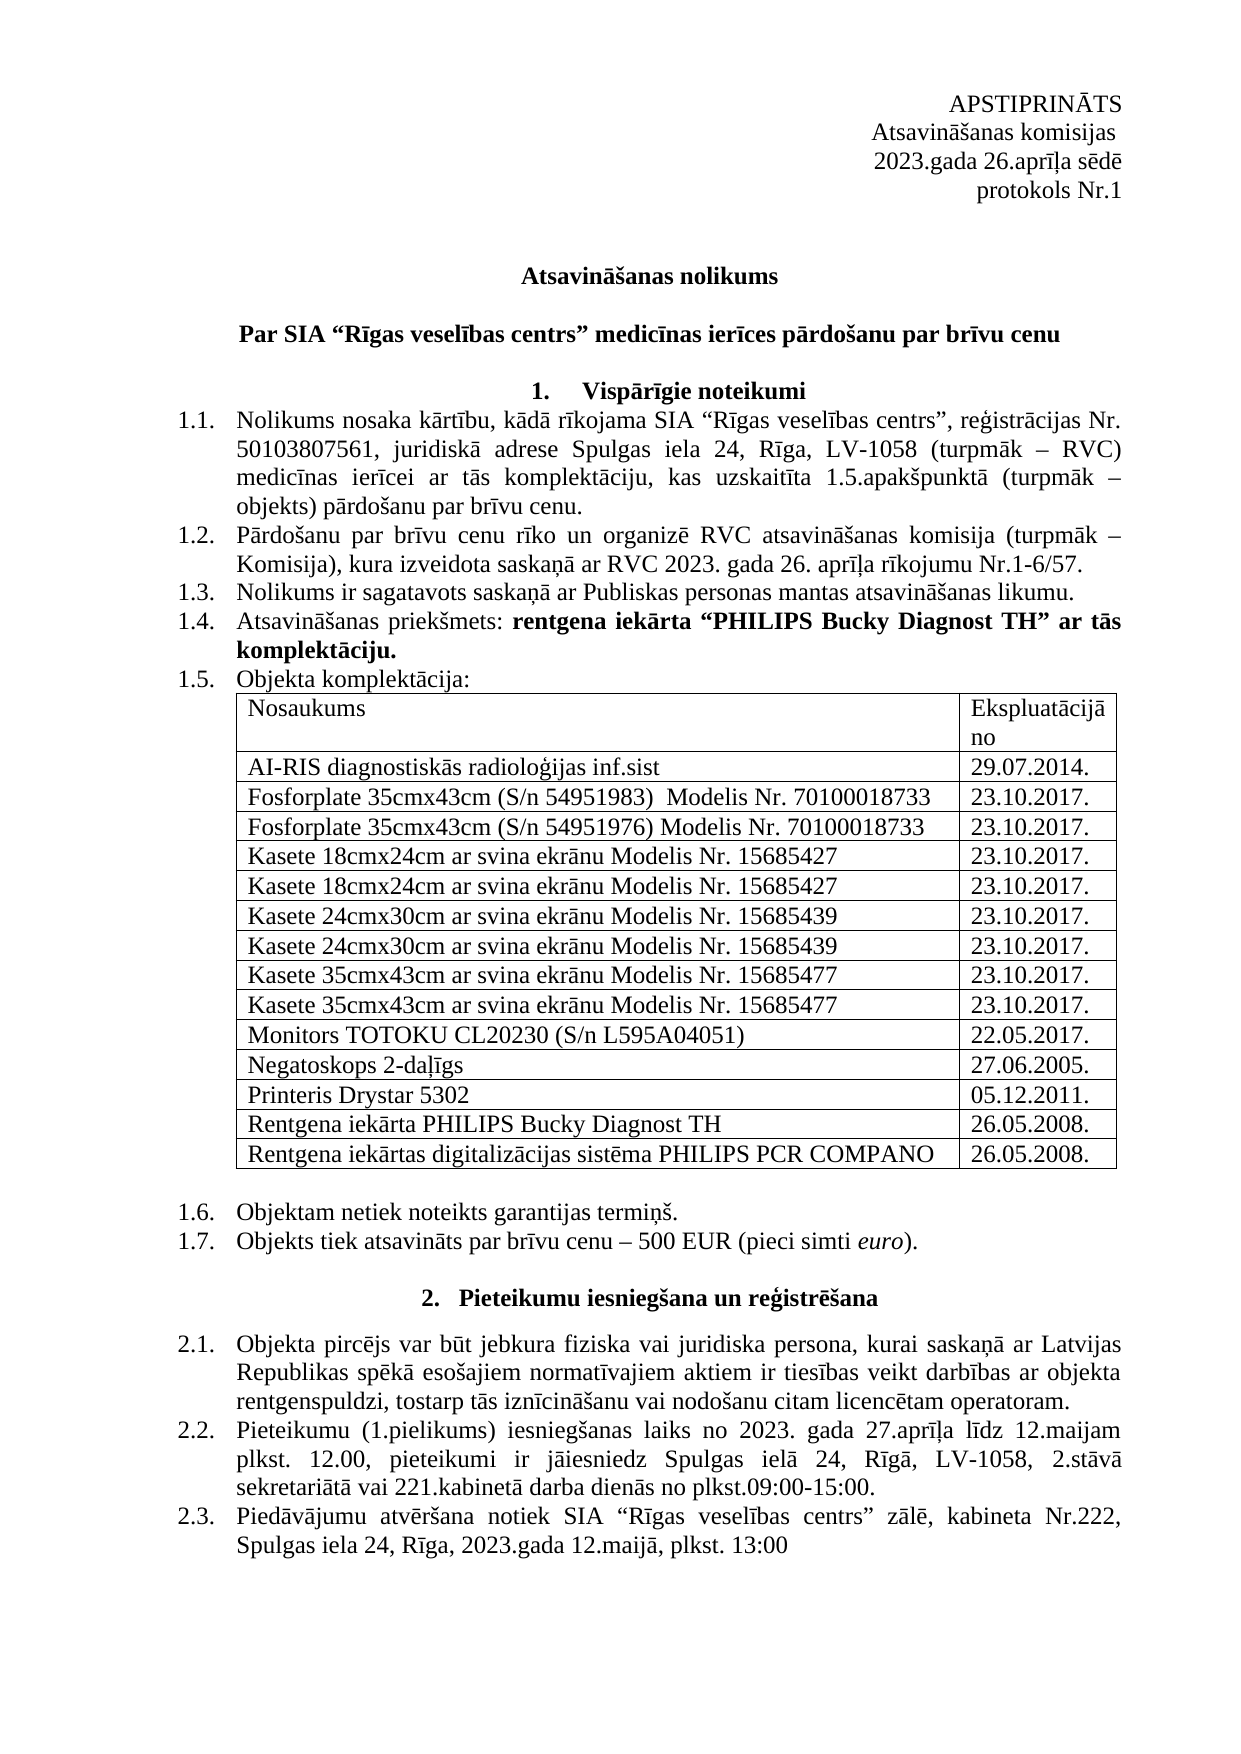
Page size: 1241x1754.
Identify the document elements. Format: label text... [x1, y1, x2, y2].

text 2023.gada 26.aprīļa sēdē [177, 146, 1122, 175]
list Objekta komplektācija: [177, 664, 1122, 692]
table_cell Kasete 35cmx43cm ar svina ekrānu Modelis Nr. 15685477 [237, 961, 959, 989]
table_cell Fosforplate 35cmx43cm (S/n 54951983) Modelis Nr. 70100018733 [237, 782, 959, 811]
table_cell 23.10.2017. [960, 931, 1116, 959]
table_cell 23.10.2017. [960, 990, 1116, 1019]
table_cell Kasete 18cmx24cm ar svina ekrānu Modelis Nr. 15685427 [237, 841, 959, 870]
text protokols Nr.1 [177, 175, 1122, 204]
list Nolikums ir sagatavots saskaņā ar Publiskas personas mantas atsavināšanas likumu. [177, 577, 1122, 606]
table_cell 23.10.2017. [960, 782, 1116, 811]
list Vispārīgie noteikumi [215, 376, 1122, 405]
list Pieteikumu (1.pielikums) iesniegšanas laiks no 2023. gada 27.aprīļa līdz 12.maijam plkst. 12.00, pieteikumi ir jāiesniedz Spulgas ielā 24, Rīgā, LV-1058, 2.stāvā sekretariātā vai 221.kabinetā darba dienās no plkst.09:00-15:00. [177, 1415, 1122, 1501]
list Piedāvājumu atvēršana notiek SIA “Rīgas veselības centrs” zālē, kabineta Nr.222, Spulgas iela 24, Rīga, 2023.gada 12.maijā, plkst. 13:00 [177, 1501, 1122, 1559]
text APSTIPRINĀTS [177, 89, 1122, 117]
table_cell 23.10.2017. [960, 961, 1116, 989]
table_cell Monitors TOTOKU CL20230 (S/n L595A04051) [237, 1020, 959, 1049]
list Objekts tiek atsavināts par brīvu cenu – 500 EUR (pieci simti euro). [177, 1226, 1122, 1254]
table_header Nosaukums [237, 694, 959, 751]
table_cell 29.07.2014. [960, 752, 1116, 781]
list Pieteikumu iesniegšana un reģistrēšana [177, 1283, 1122, 1312]
table_cell 26.05.2008. [960, 1110, 1116, 1138]
table_cell Kasete 24cmx30cm ar svina ekrānu Modelis Nr. 15685439 [237, 901, 959, 930]
table_cell 23.10.2017. [960, 841, 1116, 870]
table_cell 05.12.2011. [960, 1080, 1116, 1108]
table_cell 23.10.2017. [960, 871, 1116, 900]
list Pārdošanu par brīvu cenu rīko un organizē RVC atsavināšanas komisija (turpmāk – Komisija), kura izveidota saskaņā ar RVC 2023. gada 26. aprīļa rīkojumu Nr.1-6/57. [177, 520, 1122, 577]
table_cell 22.05.2017. [960, 1020, 1116, 1049]
table_cell Negatoskops 2-daļīgs [237, 1050, 959, 1079]
table_cell Kasete 35cmx43cm ar svina ekrānu Modelis Nr. 15685477 [237, 990, 959, 1019]
table_cell Printeris Drystar 5302 [237, 1080, 959, 1108]
text Atsavināšanas komisijas [177, 117, 1122, 146]
table_header Ekspluatācijā no [960, 694, 1116, 751]
list Objektam netiek noteikts garantijas termiņš. [177, 1197, 1122, 1226]
table_cell Rentgena iekārta PHILIPS Bucky Diagnost TH [237, 1110, 959, 1138]
table_cell Rentgena iekārtas digitalizācijas sistēma PHILIPS PCR COMPANO [237, 1139, 959, 1168]
list Atsavināšanas priekšmets: rentgena iekārta “PHILIPS Bucky Diagnost TH” ar tās komplektāciju. [177, 606, 1122, 664]
table_cell 27.06.2005. [960, 1050, 1116, 1079]
text Par SIA “Rīgas veselības centrs” medicīnas ierīces pārdošanu par brīvu cenu [177, 319, 1122, 347]
table_cell Kasete 24cmx30cm ar svina ekrānu Modelis Nr. 15685439 [237, 931, 959, 959]
table_cell 26.05.2008. [960, 1139, 1116, 1168]
table_cell AI-RIS diagnostiskās radioloģijas inf.sist [237, 752, 959, 781]
list Objekta pircējs var būt jebkura fiziska vai juridiska persona, kurai saskaņā ar Latvijas Republikas spēkā esošajiem normatīvajiem aktiem ir tiesības veikt darbības ar objekta rentgenspuldzi, tostarp tās iznīcināšanu vai nodošanu citam licencētam operatoram. [177, 1329, 1122, 1415]
table_cell Kasete 18cmx24cm ar svina ekrānu Modelis Nr. 15685427 [237, 871, 959, 900]
text Atsavināšanas nolikums [177, 261, 1122, 290]
table_cell 23.10.2017. [960, 812, 1116, 840]
table_cell 23.10.2017. [960, 901, 1116, 930]
list Nolikums nosaka kārtību, kādā rīkojama SIA “Rīgas veselības centrs”, reģistrācijas Nr. 50103807561, juridiskā adrese Spulgas iela 24, Rīga, LV-1058 (turpmāk – RVC) medicīnas ierīcei ar tās komplektāciju, kas uzskaitīta 1.5.apakšpunktā (turpmāk – objekts) pārdošanu par brīvu cenu. [177, 405, 1122, 520]
table_cell Fosforplate 35cmx43cm (S/n 54951976) Modelis Nr. 70100018733 [237, 812, 959, 840]
